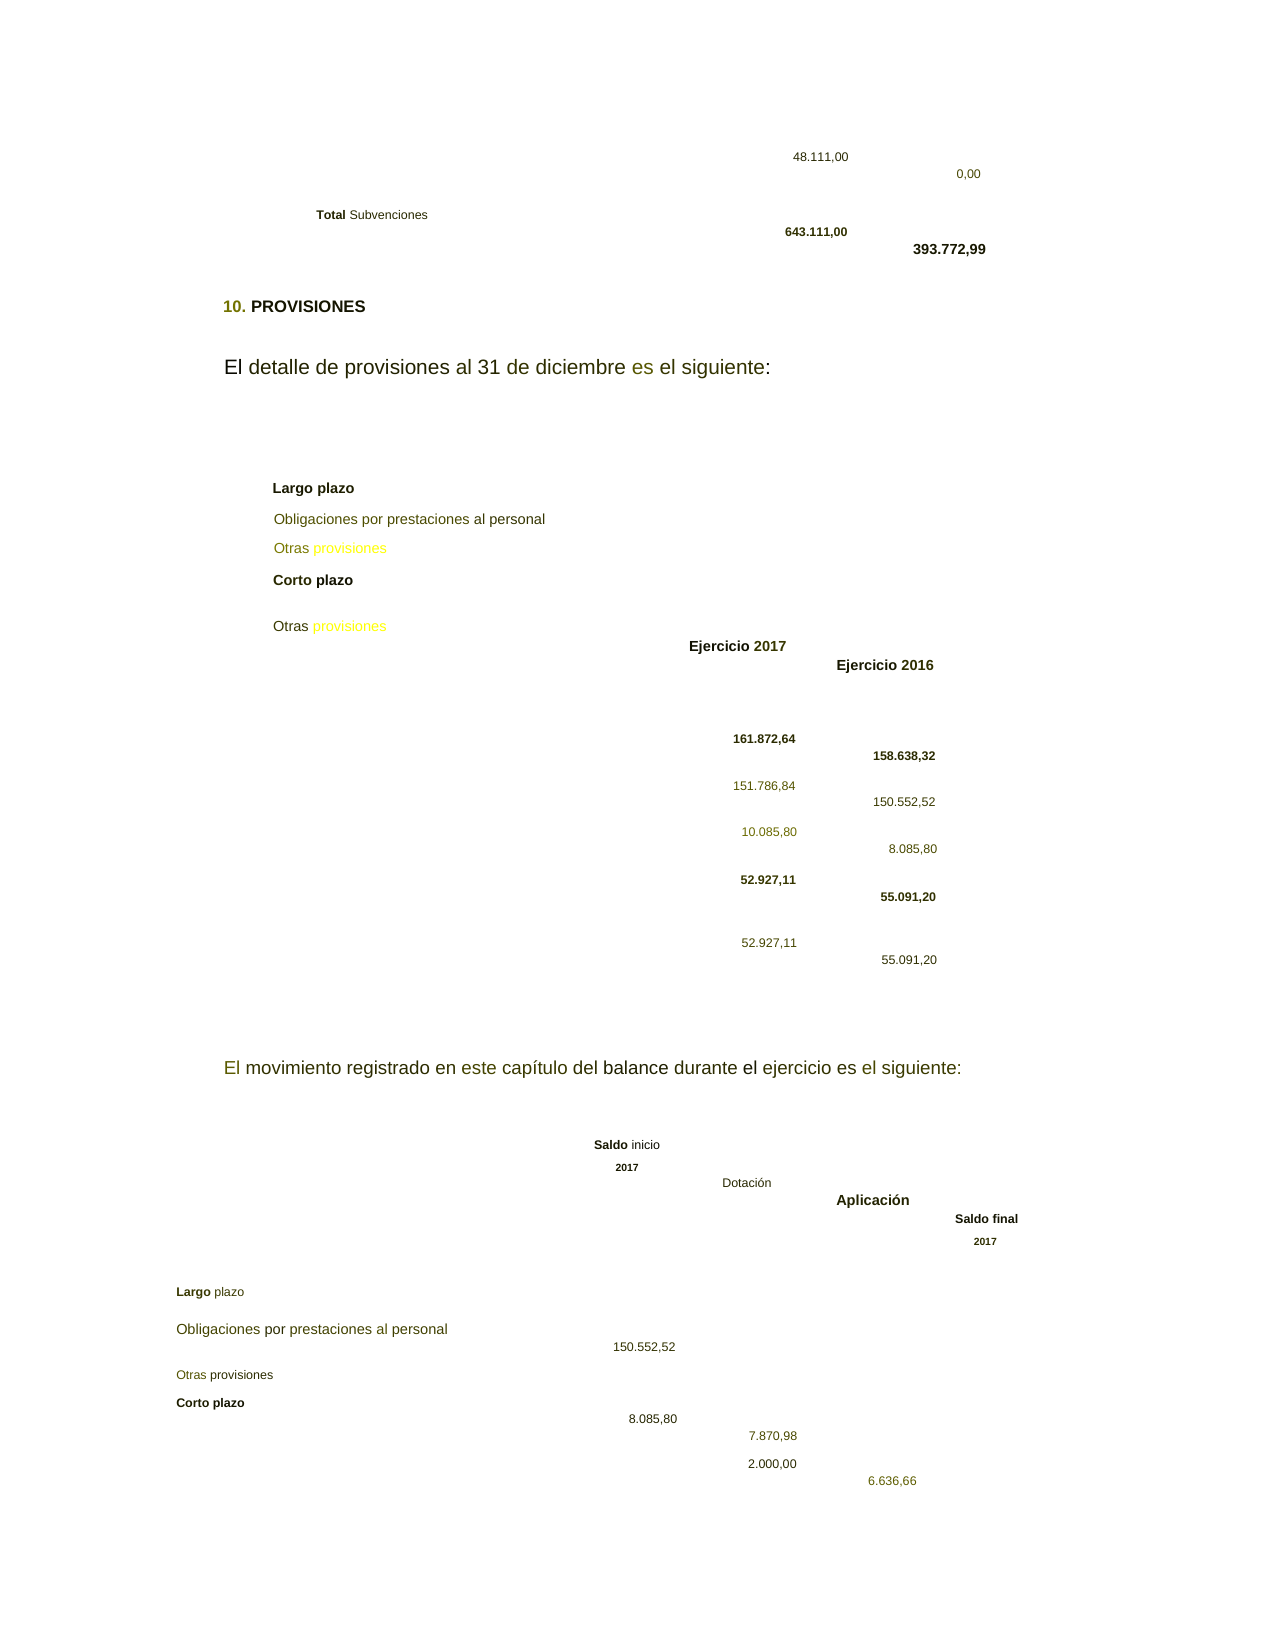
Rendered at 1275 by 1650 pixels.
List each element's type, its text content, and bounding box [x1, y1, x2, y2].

text 150.552,52 [873, 795, 981, 809]
text Largo plazo [176, 1285, 287, 1299]
text 0,00 [956, 166, 1023, 181]
text Obligaciones por prestaciones al personal [176, 1320, 482, 1337]
text 48.111,00 [793, 150, 894, 164]
text Largo plazo [272, 479, 385, 496]
text Otras provisiones [176, 1368, 326, 1382]
text Total Subvenciones [316, 208, 482, 222]
text Otras provisiones [273, 618, 423, 635]
text 2017 [973, 1236, 1042, 1248]
text 52.927,11 [740, 873, 842, 887]
text 10.085,80 [741, 825, 842, 839]
text 6.636,66 [868, 1473, 961, 1488]
text El detalle de provisiones al 31 de diciembre es el siguiente: [224, 355, 780, 379]
text 161.872,64 [733, 732, 842, 746]
text Otras provisiones [273, 540, 423, 557]
text 52.927,11 [741, 936, 842, 950]
text Obligaciones por prestaciones al personal [273, 511, 577, 527]
text 150.552,52 [613, 1339, 722, 1354]
text 10. PROVISIONES [223, 297, 420, 316]
text 8.085,80 [888, 841, 982, 856]
text Aplicación [836, 1192, 941, 1209]
text Saldo final [955, 1211, 1060, 1226]
text El movimiento registrado en este capítulo del balance durante el ejercicio es el siguiente: [223, 1057, 1047, 1078]
text Ejercicio 2017 [689, 637, 817, 654]
text 2017 [615, 1162, 685, 1174]
text 643.111,00 [785, 224, 894, 239]
text Saldo inicio [594, 1138, 706, 1152]
text 151.786,84 [733, 779, 842, 793]
text 393.772,99 [913, 241, 1023, 258]
text 7.870,98 [748, 1428, 841, 1443]
text 8.085,80 [628, 1412, 722, 1426]
text 2.000,00 [748, 1457, 841, 1471]
text Ejercicio 2016 [836, 657, 963, 673]
text 55.091,20 [880, 889, 982, 904]
text Corto plazo [273, 572, 386, 588]
text 158.638,32 [873, 748, 981, 763]
text Dotación [722, 1176, 817, 1190]
text 55.091,20 [881, 952, 982, 967]
text Corto plazo [176, 1395, 288, 1410]
